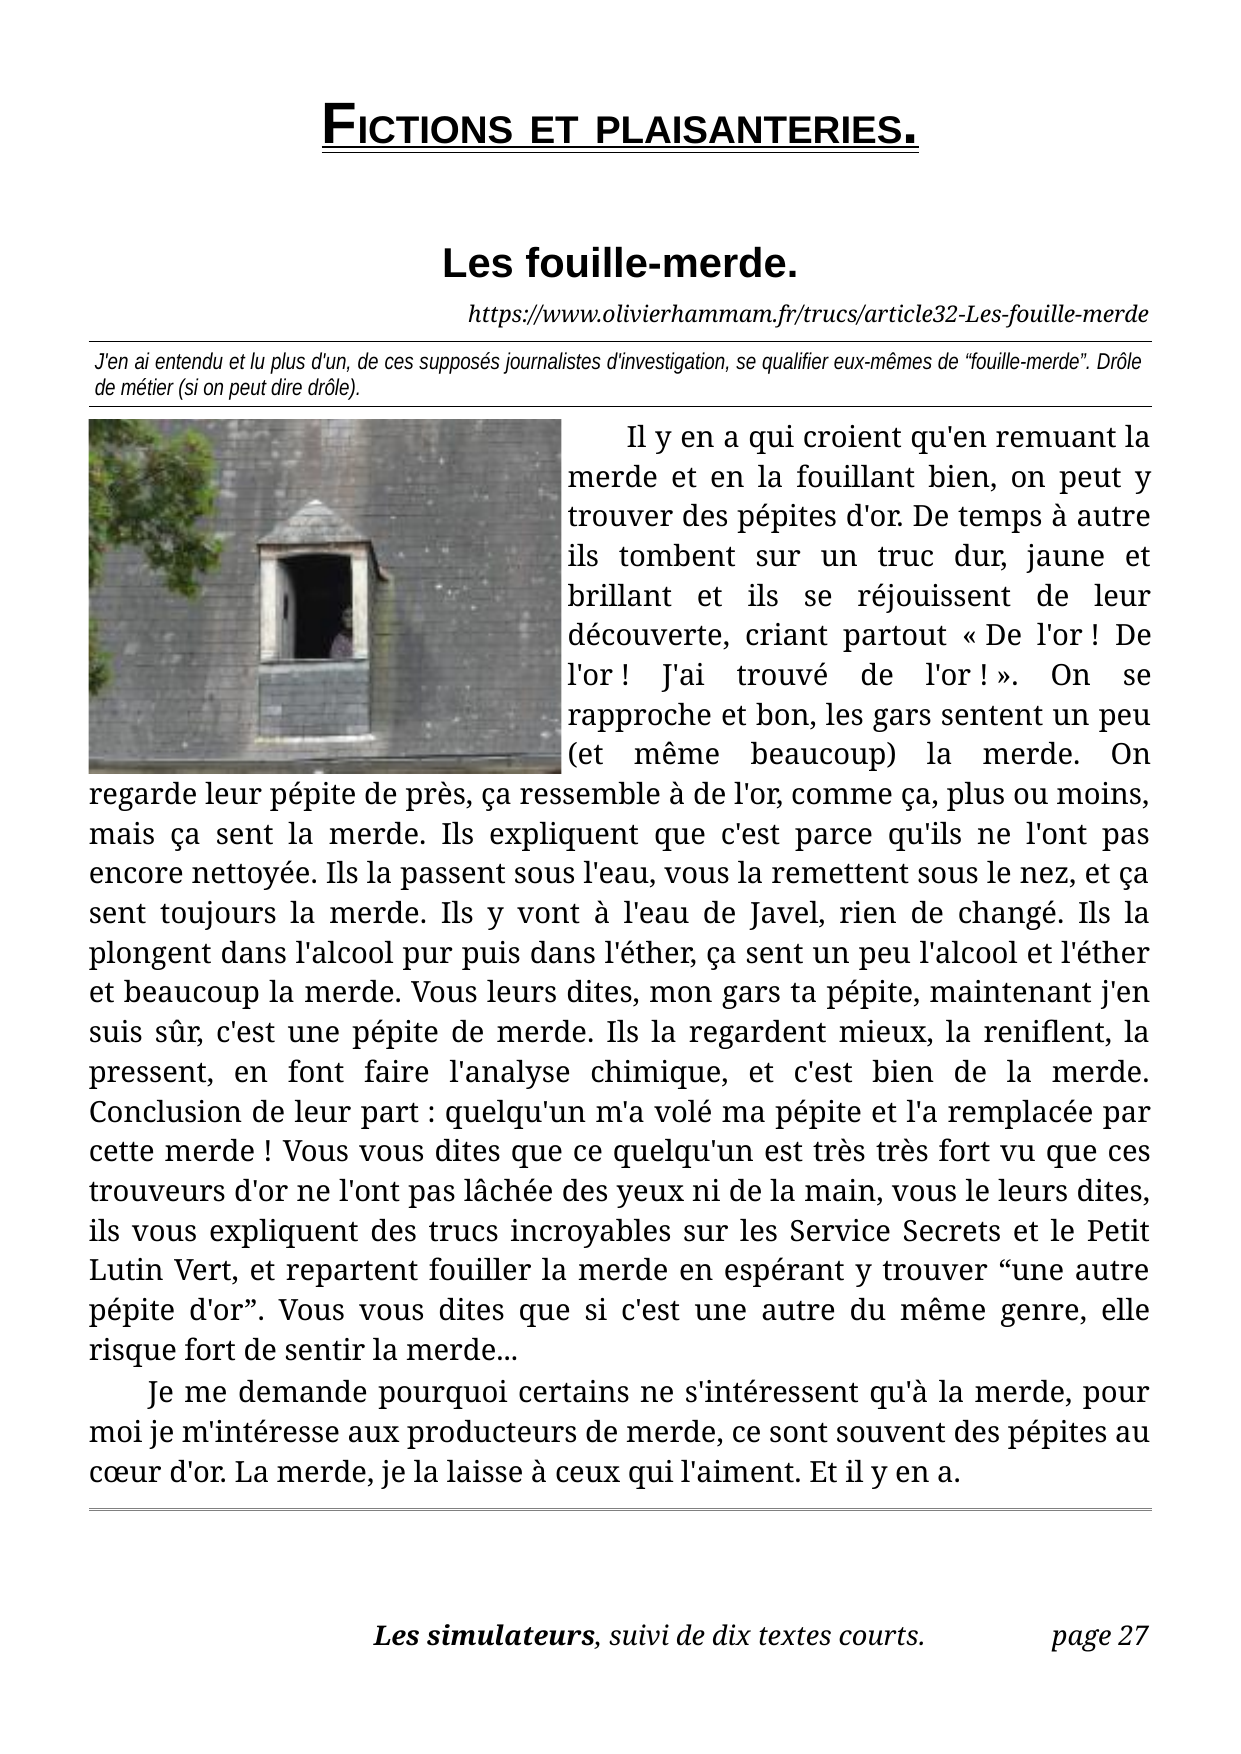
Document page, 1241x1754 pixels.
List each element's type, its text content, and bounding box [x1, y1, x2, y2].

subtitle Les fouille-merde. [88, 238, 1152, 286]
text J'en ai entendu et lu plus d'un, de ces supposés journalistes d'investigation, se qualifier eux-mêmes de “fouille-merde”. Drôle de métier (si on peut dire drôle). [88, 342, 1152, 407]
text Je me demande pourquoi certains ne s'intéressent qu'à la merde, pour moi je m'intéresse aux producteurs de merde, ce sont souvent des pépites au cœur d'or. La merde, je la laisse à ceux qui l'aiment. Et il y en a. [88, 1372, 1152, 1491]
subtitle Fictions et plaisanteries. [88, 88, 1152, 156]
picture [88, 419, 562, 774]
text https://www.olivierhammam.fr/trucs/article32-Les-fouille-merde [88, 298, 1152, 329]
text Il y en a qui croient qu'en remuant la merde et en la fouillant bien, on peut y trouver des pépites d'or. De temps à autre ils tombent sur un truc dur, jaune et brillant et ils se réjouissent de leur découverte, criant partout « De l'or ! De l'or ! J'ai trouvé de l'or ! ». On se rapproche et bon, les gars sentent un peu (et même beaucoup) la merde. On regarde leur pépite de près, ça ressemble à de l'or, comme ça, plus ou moins, mais ça sent la merde. Ils expliquent que c'est parce qu'ils ne l'ont pas encore nettoyée. Ils la passent sous l'eau, vous la remettent sous le nez, et ça sent toujours la merde. Ils y vont à l'eau de Javel, rien de changé. Ils la plongent dans l'alcool pur puis dans l'éther, ça sent un peu l'alcool et l'éther et beaucoup la merde. Vous leurs dites, mon gars ta pépite, maintenant j'en suis sûr, c'est une pépite de merde. Ils la regardent mieux, la reniflent, la pressent, en font faire l'analyse chimique, et c'est bien de la merde. Conclusion de leur part : quelqu'un m'a volé ma pépite et l'a remplacée par cette merde ! Vous vous dites que ce quelqu'un est très très fort vu que ces trouveurs d'or ne l'ont pas lâchée des yeux ni de la main, vous le leurs dites, ils vous expliquent des trucs incroyables sur les Service Secrets et le Petit Lutin Vert, et repartent fouiller la merde en espérant y trouver “une autre pépite d'or”. Vous vous dites que si c'est une autre du même genre, elle risque fort de sentir la merde... [88, 416, 1152, 1369]
